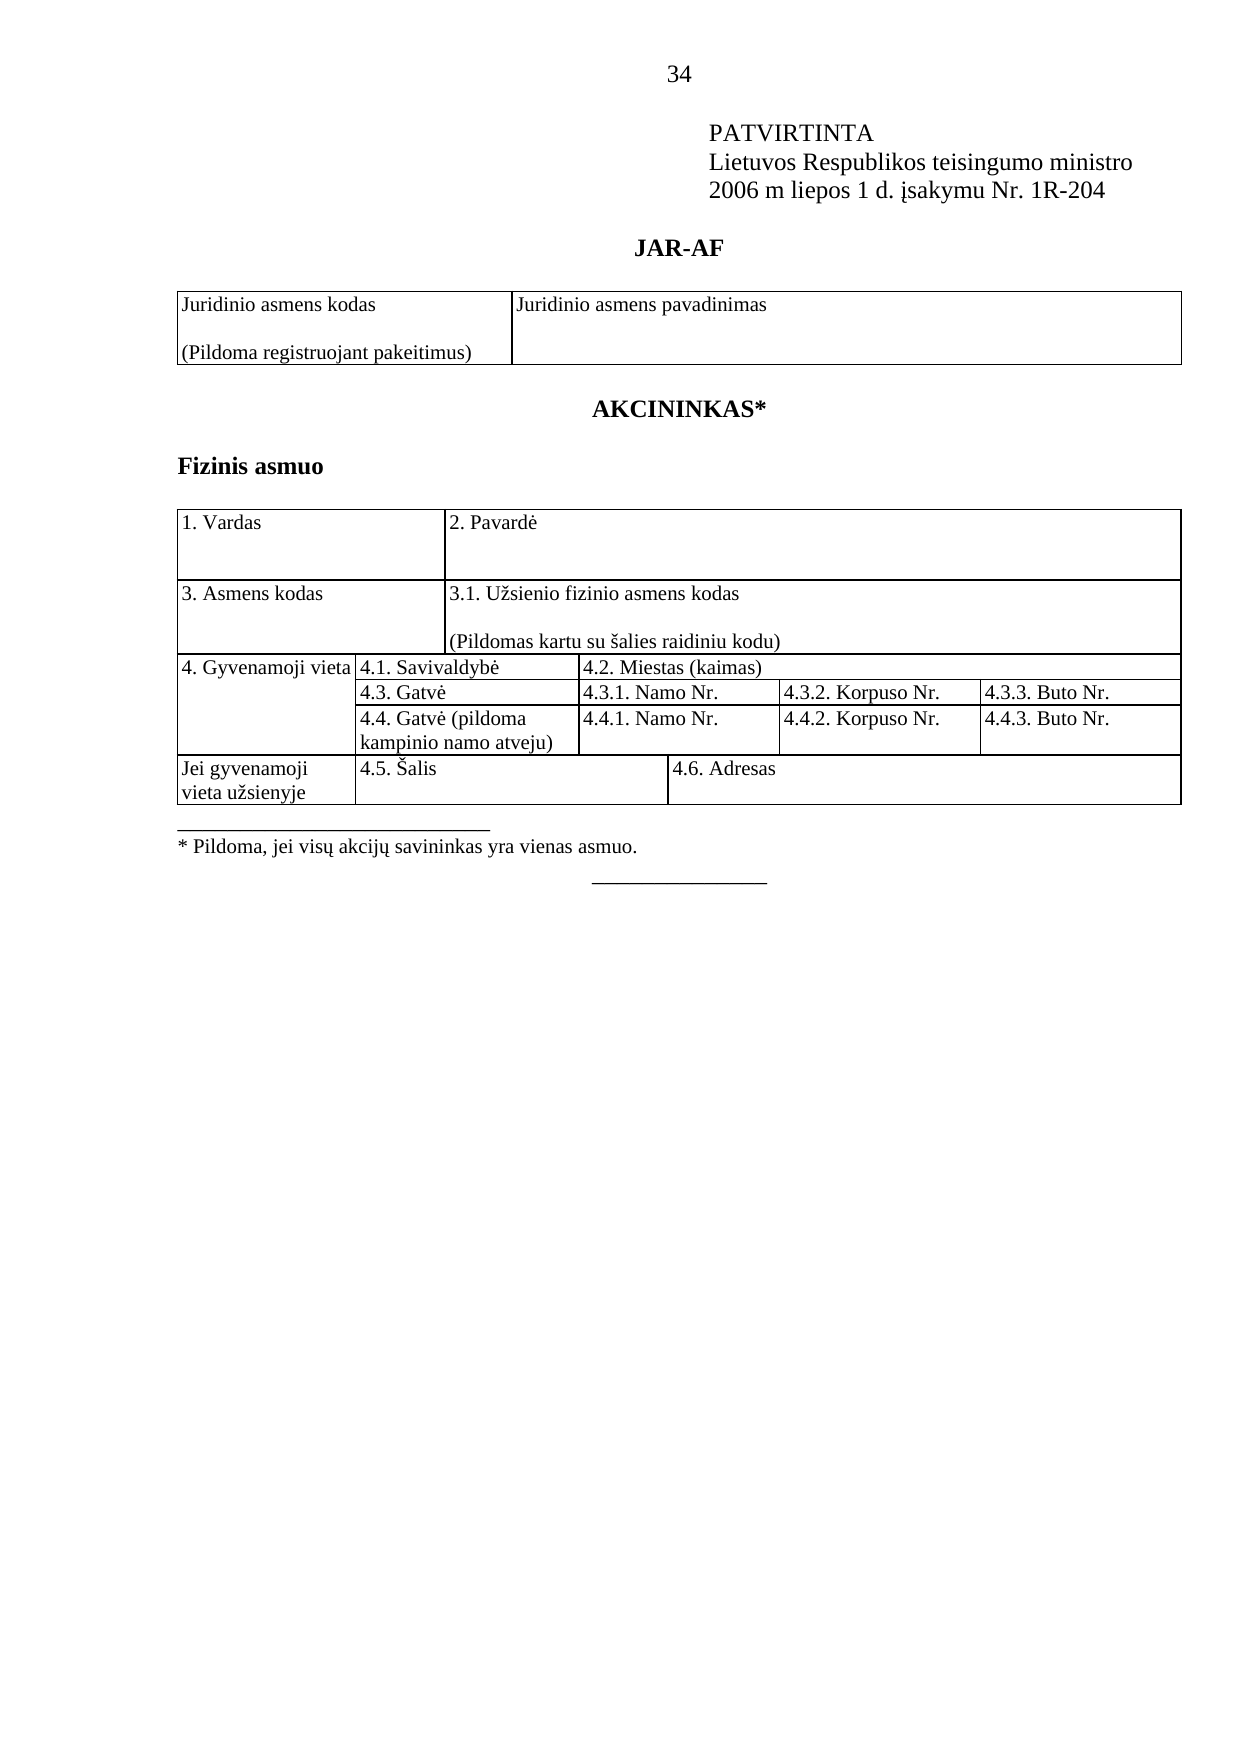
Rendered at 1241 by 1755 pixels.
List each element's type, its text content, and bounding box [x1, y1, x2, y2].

text PATVIRTINTA [709, 118, 1181, 147]
table_cell 4.5. Šalis [356, 756, 667, 804]
table_cell 4. Gyvenamoji vieta [178, 655, 355, 754]
table_cell 4.4.3. Buto Nr. [981, 706, 1180, 754]
table_cell 3. Asmens kodas [178, 581, 444, 653]
text Fizinis asmuo [177, 451, 1181, 480]
text AKCININKAS* [177, 394, 1181, 422]
table_cell 4.4.2. Korpuso Nr. [780, 706, 980, 754]
text * Pildoma, jei visų akcijų savininkas yra vienas asmuo. [177, 834, 1181, 858]
text _________________________ [177, 805, 1181, 834]
text ______________ [177, 858, 1181, 887]
table_cell 4.4.1. Namo Nr. [580, 706, 779, 754]
table_header 2. Pavardė [446, 510, 1180, 579]
table_header JAR-AF [177, 233, 1181, 262]
table_header 1. Vardas [178, 510, 444, 579]
table_cell 4.6. Adresas [669, 756, 1180, 804]
table_header Juridinio asmens pavadinimas [513, 292, 1181, 364]
text 2006 m liepos 1 d. įsakymu Nr. 1R-204 [177, 176, 1181, 204]
text Lietuvos Respublikos teisingumo ministro [177, 147, 1181, 176]
